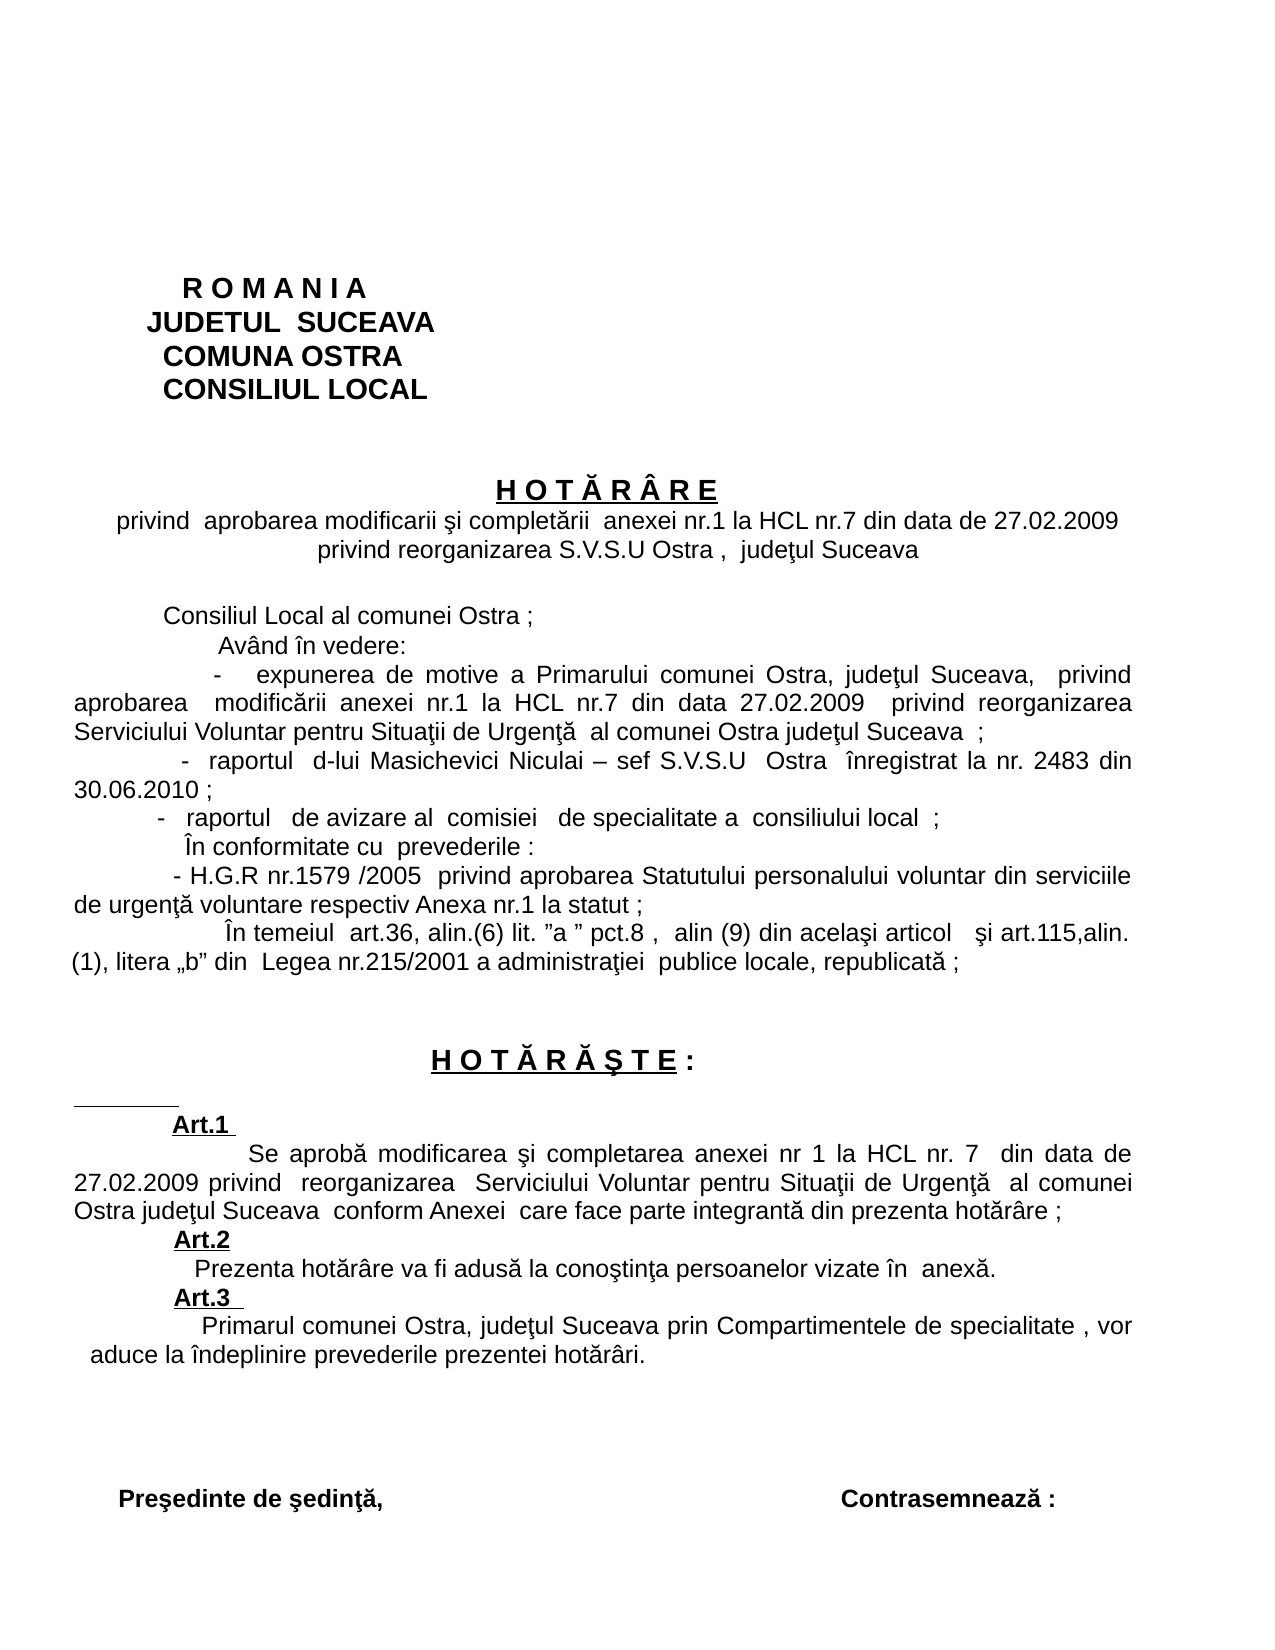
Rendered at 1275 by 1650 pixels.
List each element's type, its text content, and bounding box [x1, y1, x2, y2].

text Având în vedere: [74, 631, 1134, 659]
text privind aprobarea modificarii şi completării anexei nr.1 la HCL nr.7 din data de 27.02.2009 privind reorganizarea S.V.S.U Ostra , judeţul Suceava [74, 506, 1162, 564]
text H O T Ă R Â R E [74, 473, 1251, 506]
subtitle JUDETUL SUCEAVA [74, 305, 1251, 338]
subtitle Art.1 [88, 1110, 1134, 1139]
text În temeiul art.36, alin.(6) lit. ”a ” pct.8 , alin (9) din acelaşi articol şi art.115,alin.(1), litera „b” din Legea nr.215/2001 a administraţiei publice locale, republicată ; [71, 918, 1134, 976]
text - raportul d-lui Masichevici Niculai – sef S.V.S.U Ostra înregistrat la nr. 2483 din 30.06.2010 ; [74, 746, 1134, 803]
text Consiliul Local al comunei Ostra ; [74, 597, 1134, 631]
text Prezenta hotărâre va fi adusă la conoştinţa persoanelor vizate în anexă. [90, 1254, 1134, 1282]
text Primarul comunei Ostra, judeţul Suceava prin Compartimentele de specialitate , vor aduce la îndeplinire prevederile prezentei hotărâri. [90, 1311, 1134, 1369]
text În conformitate cu prevederile : [74, 832, 1134, 861]
text CONSILIUL LOCAL [74, 372, 1251, 406]
text - expunerea de motive a Primarului comunei Ostra, judeţul Suceava, privind aprobarea modificării anexei nr.1 la HCL nr.7 din data 27.02.2009 privind reorganizarea Serviciului Voluntar pentru Situaţii de Urgenţă al comunei Ostra judeţul Suceava ; [74, 659, 1134, 746]
text - raportul de avizare al comisiei de specialitate a consiliului local ; [74, 803, 1134, 832]
text Preşedinte de şedinţă, Contrasemnează : [118, 1484, 1146, 1512]
subtitle R O M A N I A [44, 271, 1251, 305]
text Se aprobă modificarea şi completarea anexei nr 1 la HCL nr. 7 din data de 27.02.2009 privind reorganizarea Serviciului Voluntar pentru Situaţii de Urgenţă al comunei Ostra judeţul Suceava conform Anexei care face parte integrantă din prezenta hotărâre ; [74, 1139, 1134, 1225]
text - H.G.R nr.1579 /2005 privind aprobarea Statutului personalului voluntar din serviciile de urgenţă voluntare respectiv Anexa nr.1 la statut ; [74, 861, 1134, 918]
text COMUNA OSTRA [74, 338, 1251, 372]
text Art.3 [90, 1282, 1134, 1311]
text H O T Ă R Ă Ş T E : [74, 1043, 1134, 1076]
text Art.2 [90, 1225, 1134, 1254]
